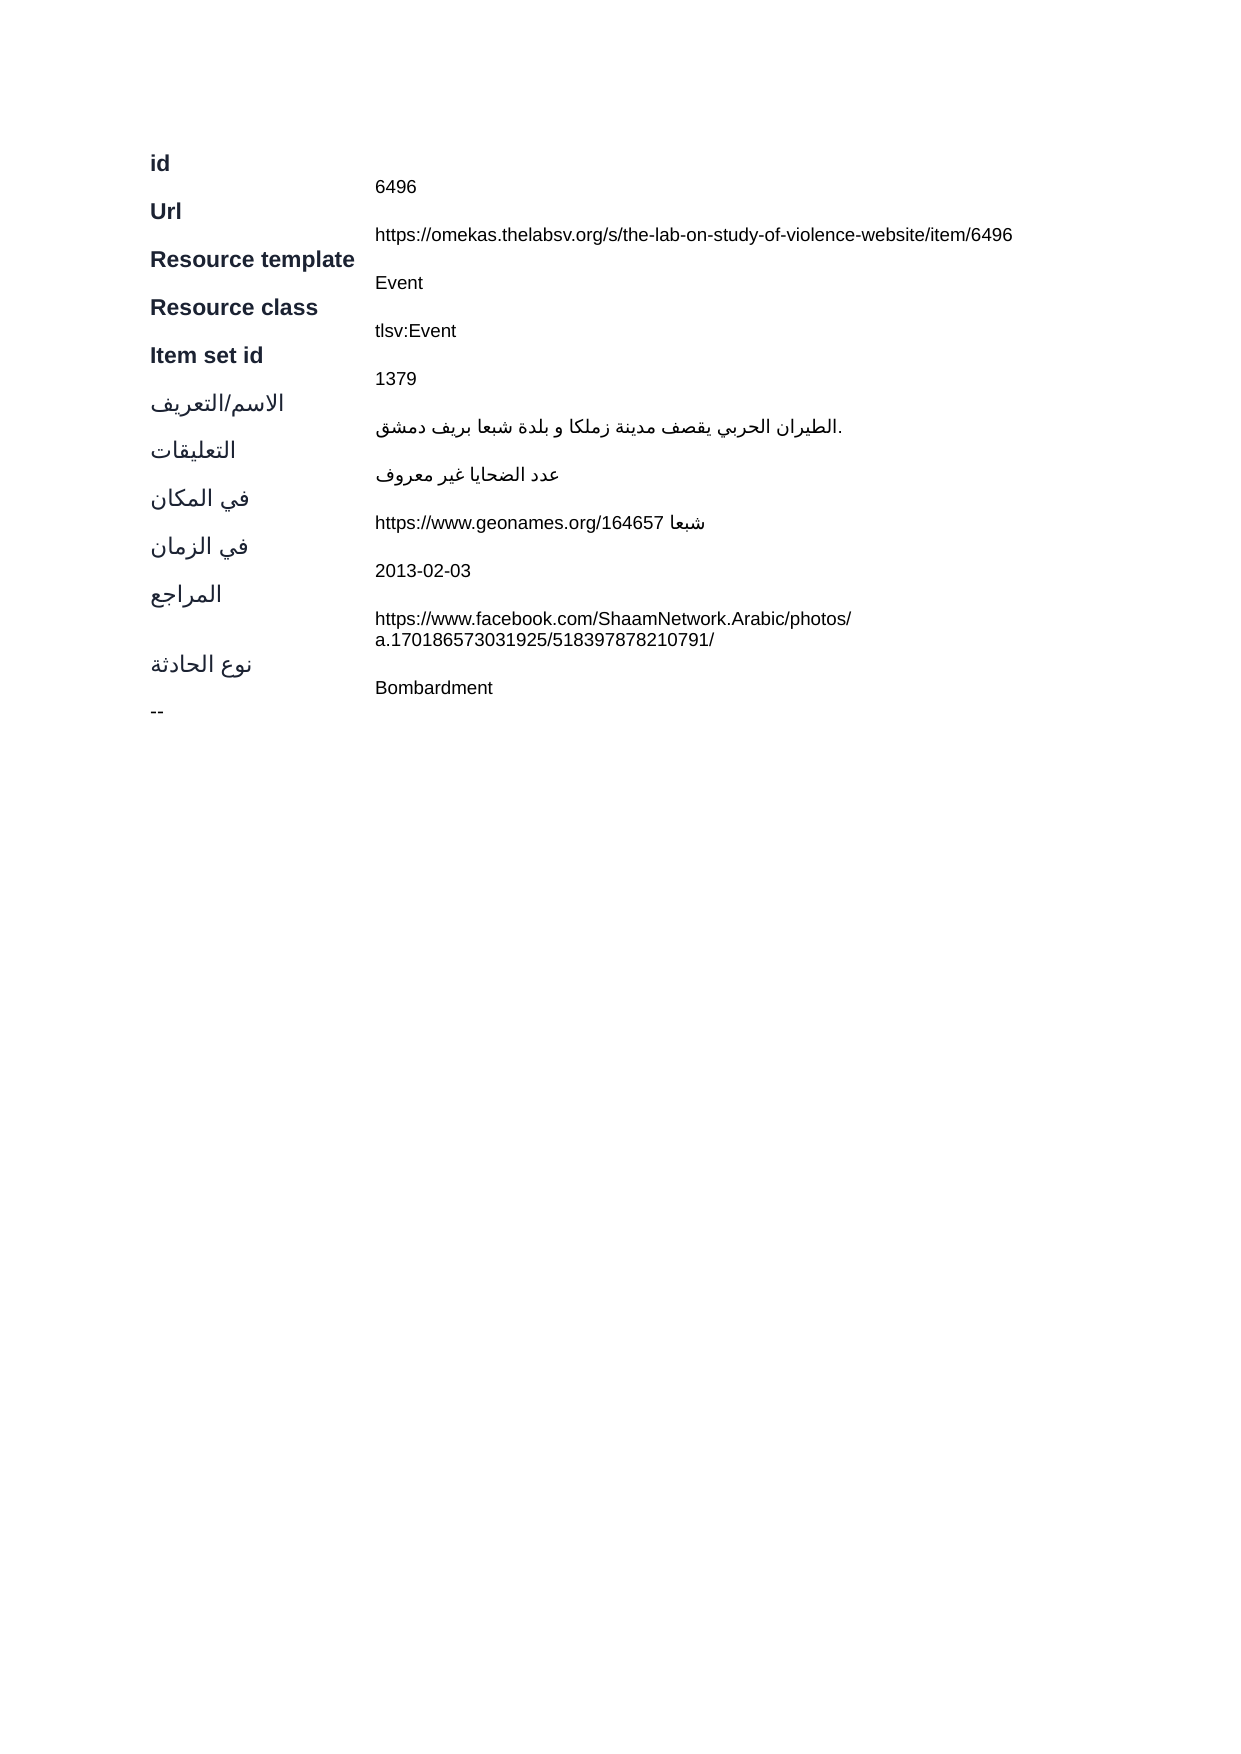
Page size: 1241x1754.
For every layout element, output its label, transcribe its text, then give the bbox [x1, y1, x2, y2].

text التعليقات [150, 437, 1090, 464]
text Resource class [150, 294, 1090, 320]
text id [150, 150, 1090, 176]
text الاسم/التعريف [150, 389, 1090, 416]
text 2013-02-03 [375, 560, 1090, 581]
text Event [375, 272, 1090, 294]
text https://omekas.thelabsv.org/s/the-lab-on-study-of-violence-website/item/6496 [375, 224, 1090, 246]
text نوع الحادثة [150, 651, 1090, 677]
text https://www.facebook.com/ShaamNetwork.Arabic/photos/a.170186573031925/518397878210791/ [375, 608, 1090, 651]
text 1379 [375, 368, 1090, 389]
text Url [150, 198, 1090, 224]
text عدد الضحايا غير معروف [375, 464, 1090, 485]
text 6496 [375, 176, 1090, 198]
text في المكان [150, 485, 1090, 512]
text في الزمان [150, 533, 1090, 560]
text Bombardment [375, 677, 1090, 699]
text Resource template [150, 246, 1090, 272]
text Item set id [150, 342, 1090, 368]
text https://www.geonames.org/164657 شبعا [375, 512, 1090, 533]
text المراجع [150, 581, 1090, 608]
text الطيران الحربي يقصف مدينة زملكا و بلدة شبعا بريف دمشق. [375, 416, 1090, 437]
text tlsv:Event [375, 320, 1090, 342]
text -- [150, 699, 1090, 723]
